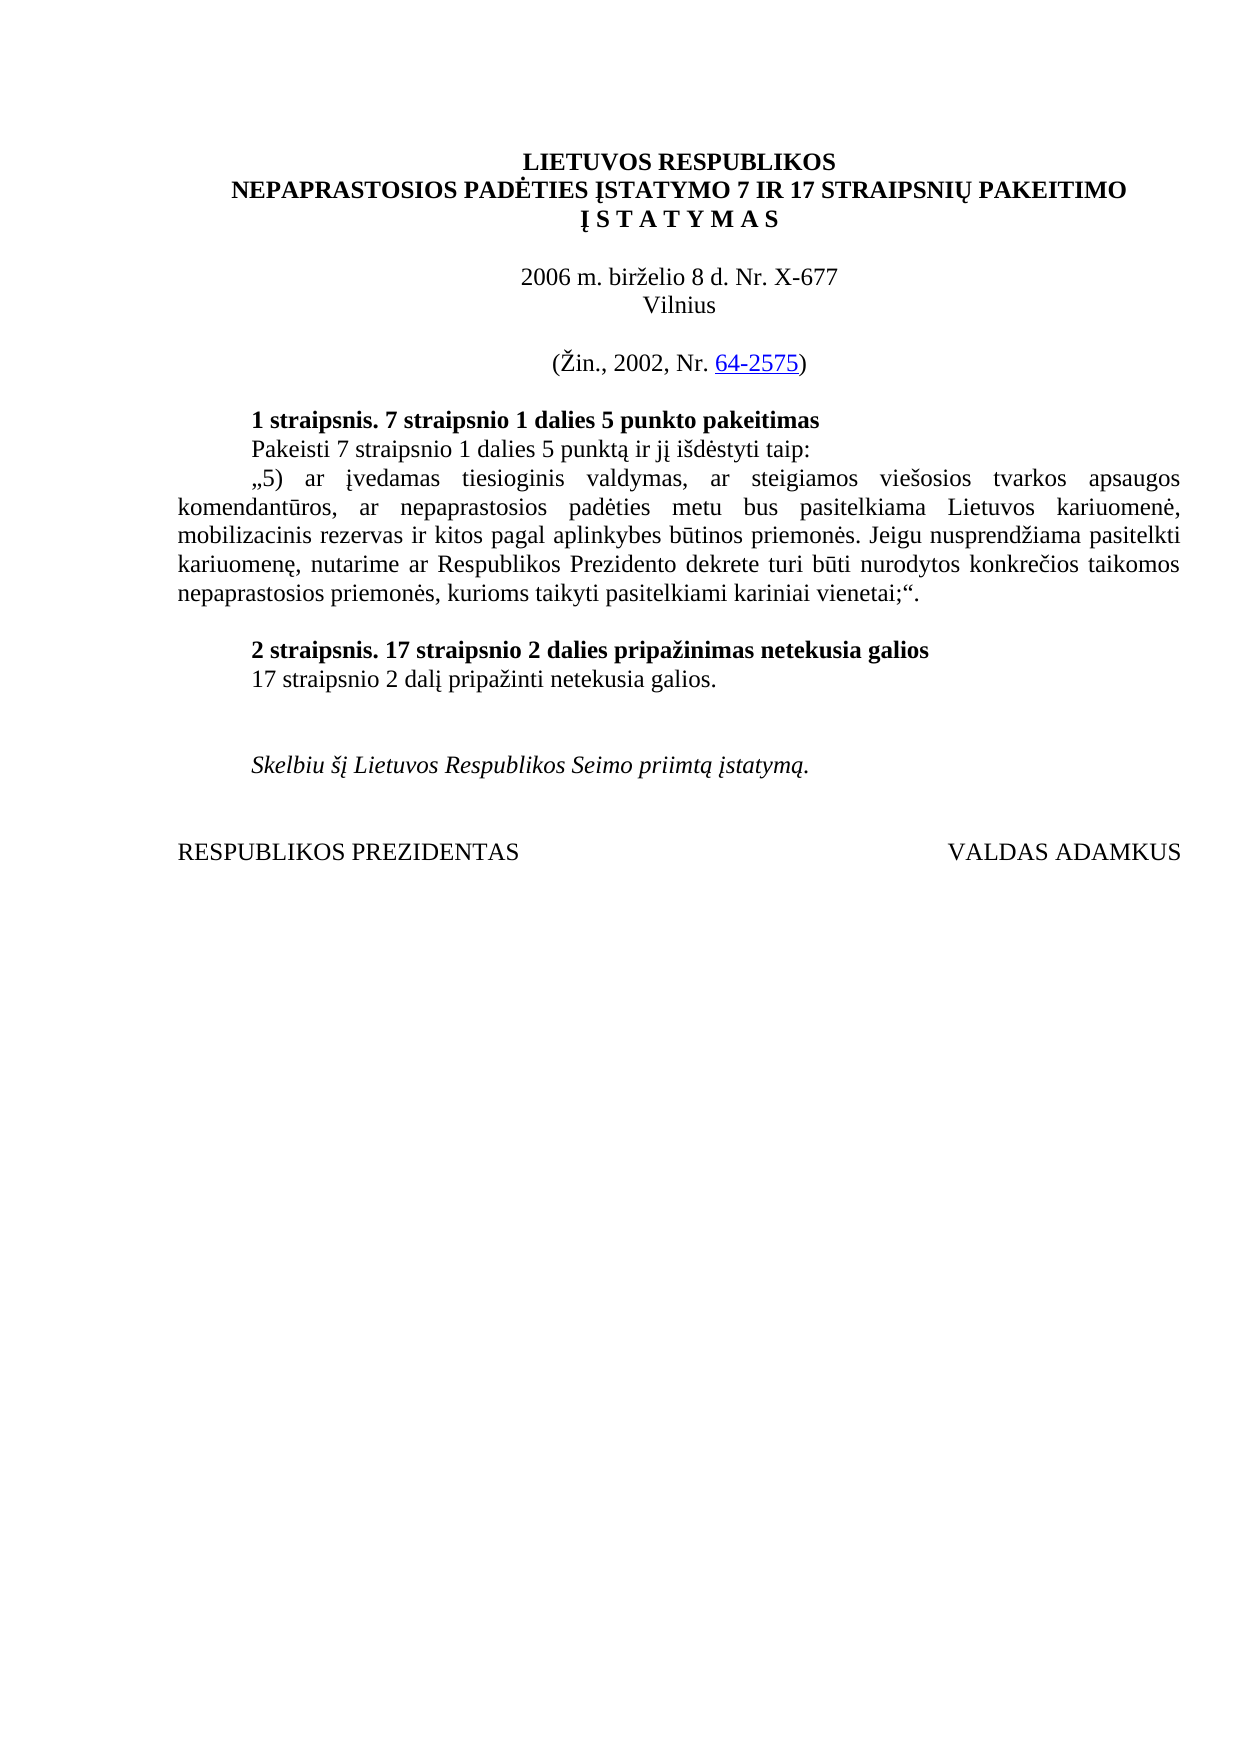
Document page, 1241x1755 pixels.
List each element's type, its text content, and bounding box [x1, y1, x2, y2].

text 17 straipsnio 2 dalį pripažinti netekusia galios. [177, 664, 1181, 693]
text (Žin., 2002, Nr. 64-2575) [177, 348, 1181, 377]
text Į S T A T Y M A S [177, 204, 1181, 233]
text Pakeisti 7 straipsnio 1 dalies 5 punktą ir jį išdėstyti taip: [177, 434, 1181, 463]
text 1 straipsnis. 7 straipsnio 1 dalies 5 punkto pakeitimas [177, 406, 1181, 434]
text „5) ar įvedamas tiesioginis valdymas, ar steigiamos viešosios tvarkos apsaugos komendantūros, ar nepaprastosios padėties metu bus pasitelkiama Lietuvos kariuomenė, mobilizacinis rezervas ir kitos pagal aplinkybes būtinos priemonės. Jeigu nusprendžiama pasitelkti kariuomenę, nutarime ar Respublikos Prezidento dekrete turi būti nurodytos konkrečios taikomos nepaprastosios priemonės, kurioms taikyti pasitelkiami kariniai vienetai;“. [177, 463, 1181, 607]
text 2 straipsnis. 17 straipsnio 2 dalies pripažinimas netekusia galios [177, 636, 1181, 664]
text NEPAPRASTOSIOS PADĖTIES ĮSTATYMO 7 IR 17 STRAIPSNIŲ PAKEITIMO [177, 176, 1181, 204]
text Skelbiu šį Lietuvos Respublikos Seimo priimtą įstatymą. [177, 751, 1181, 779]
text RESPUBLIKOS PREZIDENTAS VALDAS ADAMKUS [177, 837, 1181, 866]
text Vilnius [177, 291, 1181, 319]
text 2006 m. birželio 8 d. Nr. X-677 [177, 262, 1181, 291]
text LIETUVOS RESPUBLIKOS [177, 147, 1181, 176]
